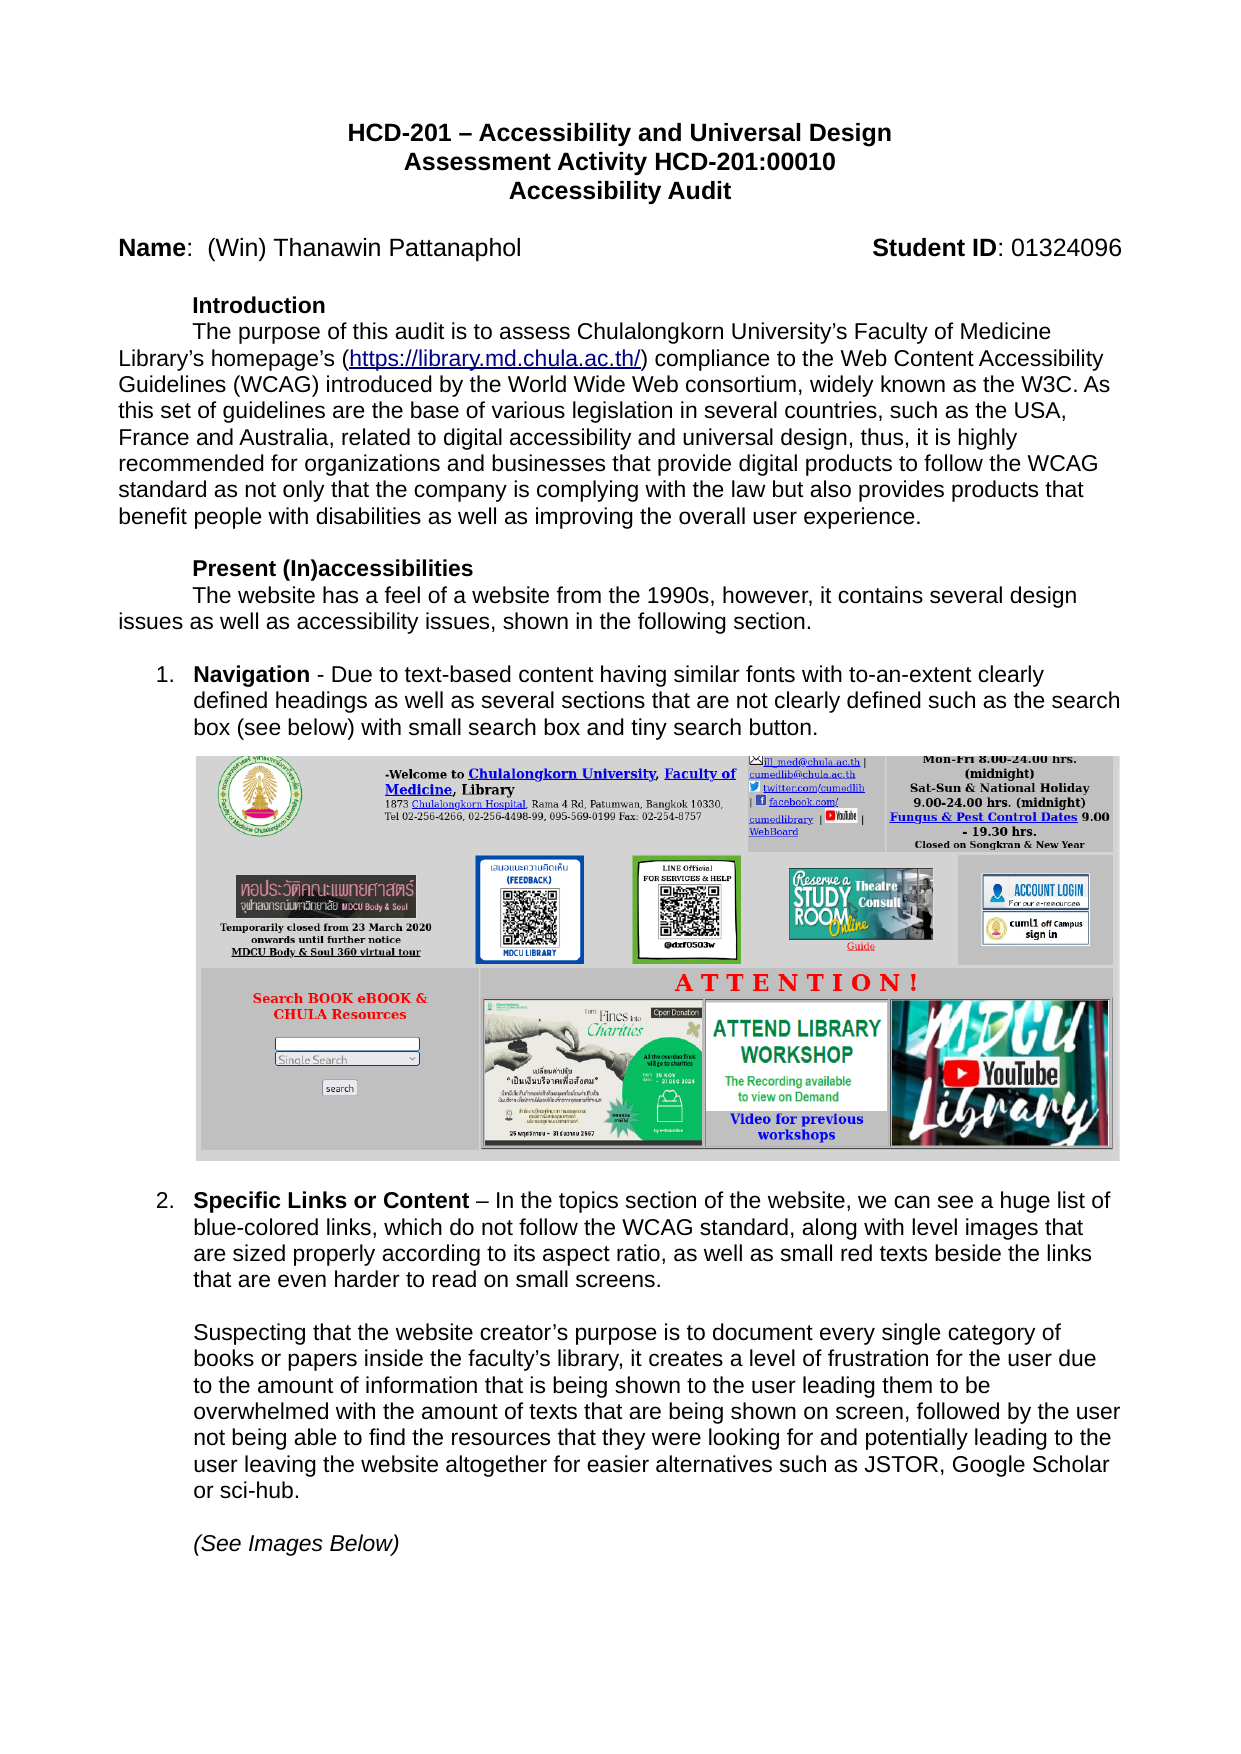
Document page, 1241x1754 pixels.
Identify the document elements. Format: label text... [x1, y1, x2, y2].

list Navigation - Due to text-based content having similar fonts with to-an-extent clearly defined headings as well as several sections that are not clearly defined such as the search box (see below) with small search box and tiny search button. [156, 661, 1122, 1187]
text Introduction [118, 292, 1122, 318]
list Specific Links or Content – In the topics section of the website, we can see a huge list of blue-colored links, which do not follow the WCAG standard, along with level images that are sized properly according to its aspect ratio, as well as small red texts beside the links that are even harder to read on small screens. Suspecting that the website creator’s purpose is to document every single category of books or papers inside the faculty’s library, it creates a level of frustration for the user due to the amount of information that is being shown to the user leading them to be overwhelmed with the amount of texts that are being shown on screen, followed by the user not being able to find the resources that they were looking for and potentially leading to the user leaving the website altogether for easier alternatives such as JSTOR, Google Scholar or sci-hub. (See Images Below) [156, 1187, 1122, 1582]
text The website has a feel of a website from the 1990s, however, it contains several design issues as well as accessibility issues, shown in the following section. [118, 582, 1122, 634]
picture [195, 756, 1120, 1161]
text Present (In)accessibilities [118, 555, 1122, 582]
text The purpose of this audit is to assess Chulalongkorn University’s Faculty of Medicine Library’s homepage’s (https://library.md.chula.ac.th/) compliance to the Web Content Accessibility Guidelines (WCAG) introduced by the World Wide Web consortium, widely known as the W3C. As this set of guidelines are the base of various legislation in several countries, such as the USA, France and Australia, related to digital accessibility and universal design, thus, it is highly recommended for organizations and businesses that provide digital products to follow the WCAG standard as not only that the company is complying with the law but also provides products that benefit people with disabilities as well as improving the overall user experience. [118, 318, 1122, 529]
